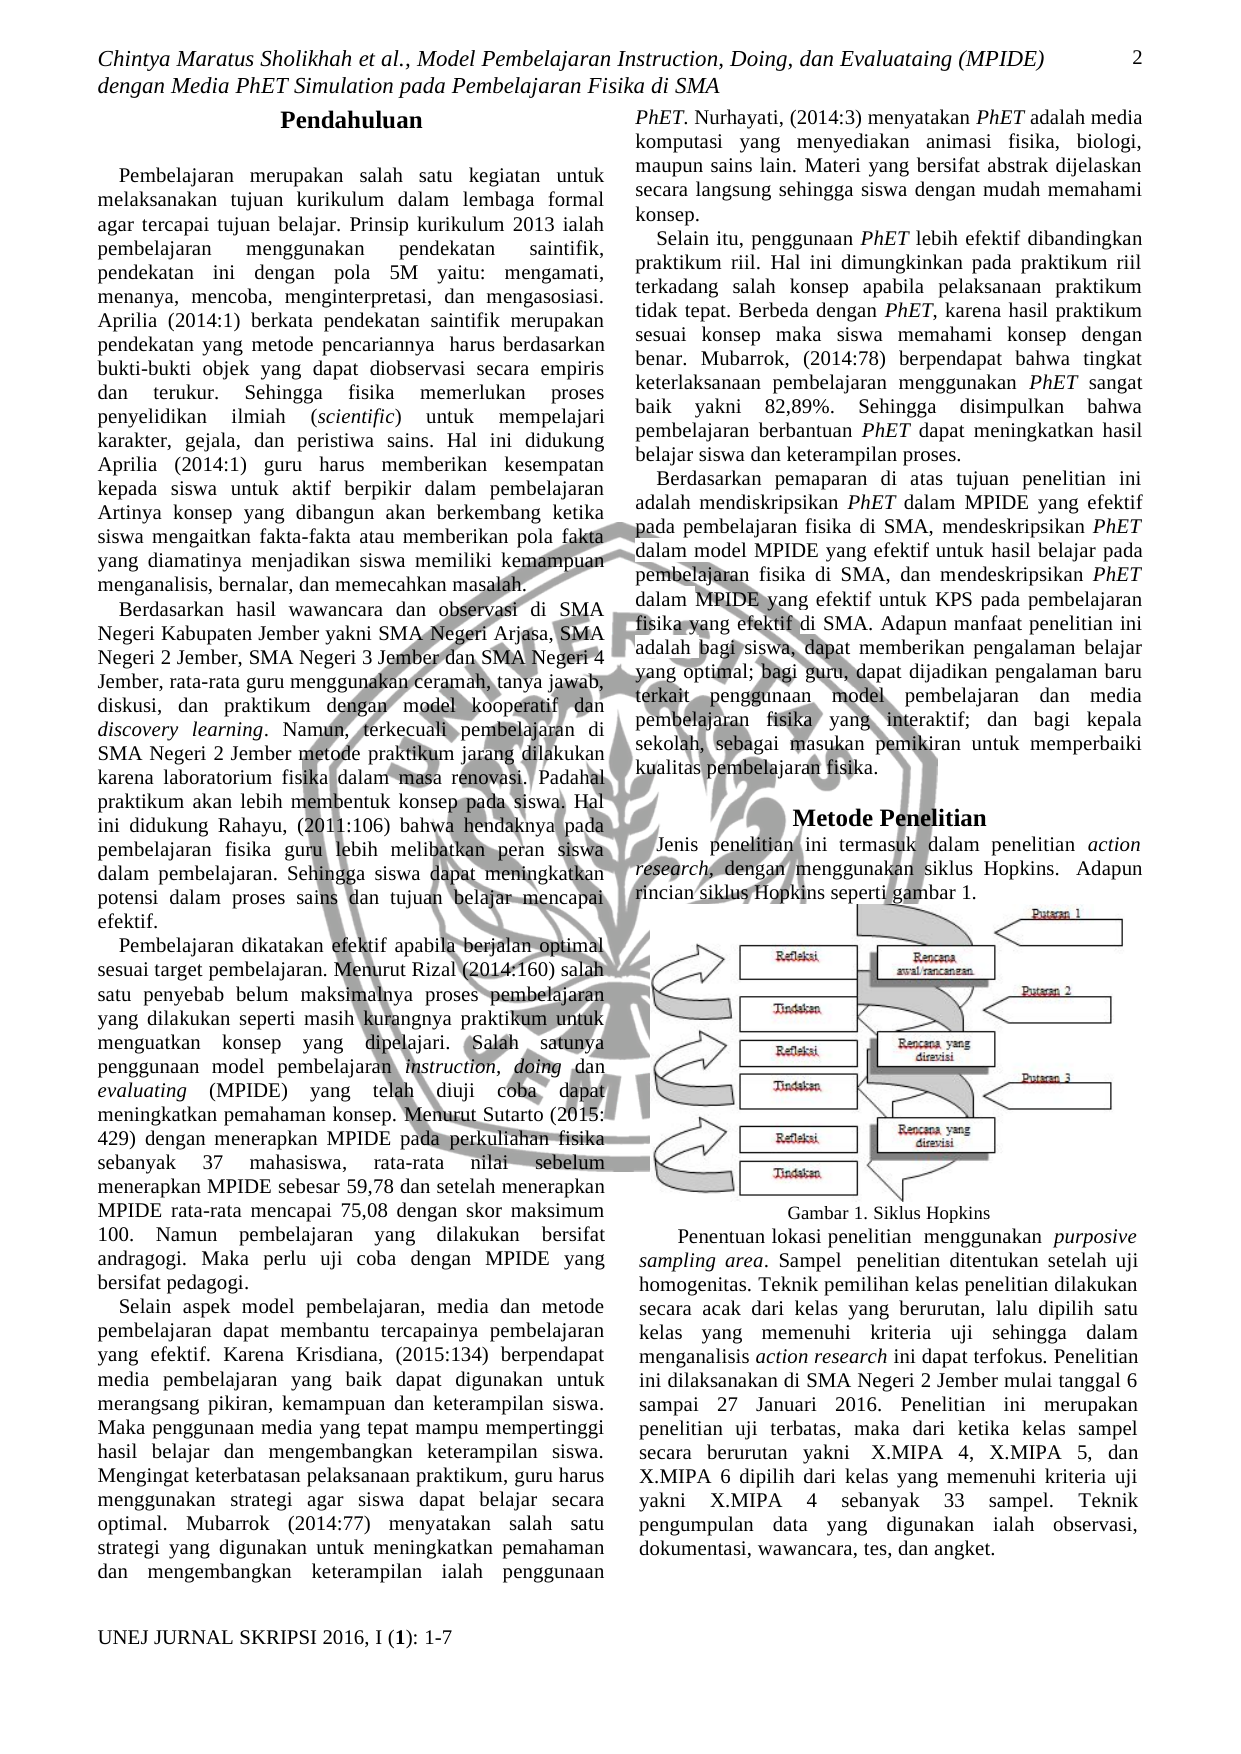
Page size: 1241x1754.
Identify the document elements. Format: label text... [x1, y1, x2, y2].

text Metode Penelitian [635, 803, 1143, 832]
text Jenis penelitian ini termasuk dalam penelitian action research, dengan menggunakan siklus Hopkins. Adapun rincian siklus Hopkins seperti gambar 1. [635, 832, 1143, 904]
text Penentuan lokasi penelitian menggunakan purposive sampling area. Sampel penelitian ditentukan setelah uji homogenitas. Teknik pemilihan kelas penelitian dilakukan secara acak dari kelas yang berurutan, lalu dipilih satu kelas yang memenuhi kriteria uji sehingga dalam menganalisis action research ini dapat terfokus. Penelitian ini dilaksanakan di SMA Negeri 2 Jember mulai tanggal 6 sampai 27 Januari 2016. Penelitian ini merupakan penelitian uji terbatas, maka dari ketika kelas sampel secara berurutan yakni X.MIPA 4, X.MIPA 5, dan X.MIPA 6 dipilih dari kelas yang memenuhi kriteria uji yakni X.MIPA 4 sebanyak 33 sampel. Teknik pengumpulan data yang digunakan ialah observasi, dokumentasi, wawancara, tes, dan angket. [639, 1223, 1139, 1560]
text Berdasarkan pemaparan di atas tujuan penelitian ini adalah mendiskripsikan PhET dalam MPIDE yang efektif pada pembelajaran fisika di SMA, mendeskripsikan PhET dalam model MPIDE yang efektif untuk hasil belajar pada pembelajaran fisika di SMA, dan mendeskripsikan PhET dalam MPIDE yang efektif untuk KPS pada pembelajaran fisika yang efektif di SMA. Adapun manfaat penelitian ini adalah bagi siswa, dapat memberikan pengalaman belajar yang optimal; bagi guru, dapat dijadikan pengalaman baru terkait penggunaan model pembelajaran dan media pembelajaran fisika yang interaktif; dan bagi kepala sekolah, sebagai masukan pemikiran untuk memperbaiki kualitas pembelajaran fisika. [635, 466, 1143, 779]
text Gambar 1. Siklus Hopkins [635, 904, 1143, 1223]
text Pembelajaran dikatakan efektif apabila berjalan optimal sesuai target pembelajaran. Menurut Rizal (2014:160) salah satu penyebab belum maksimalnya proses pembelajaran yang dilakukan seperti masih kurangnya praktikum untuk menguatkan konsep yang dipelajari. Salah satunya penggunaan model pembelajaran instruction, doing dan evaluating (MPIDE) yang telah diuji coba dapat meningkatkan pemahaman konsep. Menurut Sutarto (2015: 429) dengan menerapkan MPIDE pada perkuliahan fisika sebanyak 37 mahasiswa, rata-rata nilai sebelum menerapkan MPIDE sebesar 59,78 dan setelah menerapkan MPIDE rata-rata mencapai 75,08 dengan skor maksimum 100. Namun pembelajaran yang dilakukan bersifat andragogi. Maka perlu uji coba dengan MPIDE yang bersifat pedagogi. [97, 933, 605, 1294]
text PhET. Nurhayati, (2014:3) menyatakan PhET adalah media komputasi yang menyediakan animasi fisika, biologi, maupun sains lain. Materi yang bersifat abstrak dijelaskan secara langsung sehingga siswa dengan mudah memahami konsep. [635, 105, 1143, 225]
text Selain itu, penggunaan PhET lebih efektif dibandingkan praktikum riil. Hal ini dimungkinkan pada praktikum riil terkadang salah konsep apabila pelaksanaan praktikum tidak tepat. Berbeda dengan PhET, karena hasil praktikum sesuai konsep maka siswa memahami konsep dengan benar. Mubarrok, (2014:78) berpendapat bahwa tingkat keterlaksanaan pembelajaran menggunakan PhET sangat baik yakni 82,89%. Sehingga disimpulkan bahwa pembelajaran berbantuan PhET dapat meningkatkan hasil belajar siswa dan keterampilan proses. [635, 225, 1143, 466]
picture [650, 904, 1128, 1202]
text Pembelajaran merupakan salah satu kegiatan untuk melaksanakan tujuan kurikulum dalam lembaga formal agar tercapai tujuan belajar. Prinsip kurikulum 2013 ialah pembelajaran menggunakan pendekatan saintifik, pendekatan ini dengan pola 5M yaitu: mengamati, menanya, mencoba, menginterpretasi, dan mengasosiasi. Aprilia (2014:1) berkata pendekatan saintifik merupakan pendekatan yang metode pencariannya harus berdasarkan bukti-bukti objek yang dapat diobservasi secara empiris dan terukur. Sehingga fisika memerlukan proses penyelidikan ilmiah (scientific) untuk mempelajari karakter, gejala, dan peristiwa sains. Hal ini didukung Aprilia (2014:1) guru harus memberikan kesempatan kepada siswa untuk aktif berpikir dalam pembelajaran Artinya konsep yang dibangun akan berkembang ketika siswa mengaitkan fakta-fakta atau memberikan pola fakta yang diamatinya menjadikan siswa memiliki kemampuan menganalisis, bernalar, dan memecahkan masalah. [97, 163, 605, 596]
text Berdasarkan hasil wawancara dan observasi di SMA Negeri Kabupaten Jember yakni SMA Negeri Arjasa, SMA Negeri 2 Jember, SMA Negeri 3 Jember dan SMA Negeri 4 Jember, rata-rata guru menggunakan ceramah, tanya jawab, diskusi, dan praktikum dengan model kooperatif dan discovery learning. Namun, terkecuali pembelajaran di SMA Negeri 2 Jember metode praktikum jarang dilakukan karena laboratorium fisika dalam masa renovasi. Padahal praktikum akan lebih membentuk konsep pada siswa. Hal ini didukung Rahayu, (2011:106) bahwa hendaknya pada pembelajaran fisika guru lebih melibatkan peran siswa dalam pembelajaran. Sehingga siswa dapat meningkatkan potensi dalam proses sains dan tujuan belajar mencapai efektif. [97, 596, 605, 933]
text Selain aspek model pembelajaran, media dan metode pembelajaran dapat membantu tercapainya pembelajaran yang efektif. Karena Krisdiana, (2015:134) berpendapat media pembelajaran yang baik dapat digunakan untuk merangsang pikiran, kemampuan dan keterampilan siswa. Maka penggunaan media yang tepat mampu mempertinggi hasil belajar dan mengembangkan keterampilan siswa. Mengingat keterbatasan pelaksanaan praktikum, guru harus menggunakan strategi agar siswa dapat belajar secara optimal. Mubarrok (2014:77) menyatakan salah satu strategi yang digunakan untuk meningkatkan pemahaman dan mengembangkan keterampilan ialah penggunaan [97, 1294, 605, 1583]
picture [605, 447, 1011, 1247]
text Pendahuluan [97, 105, 605, 134]
